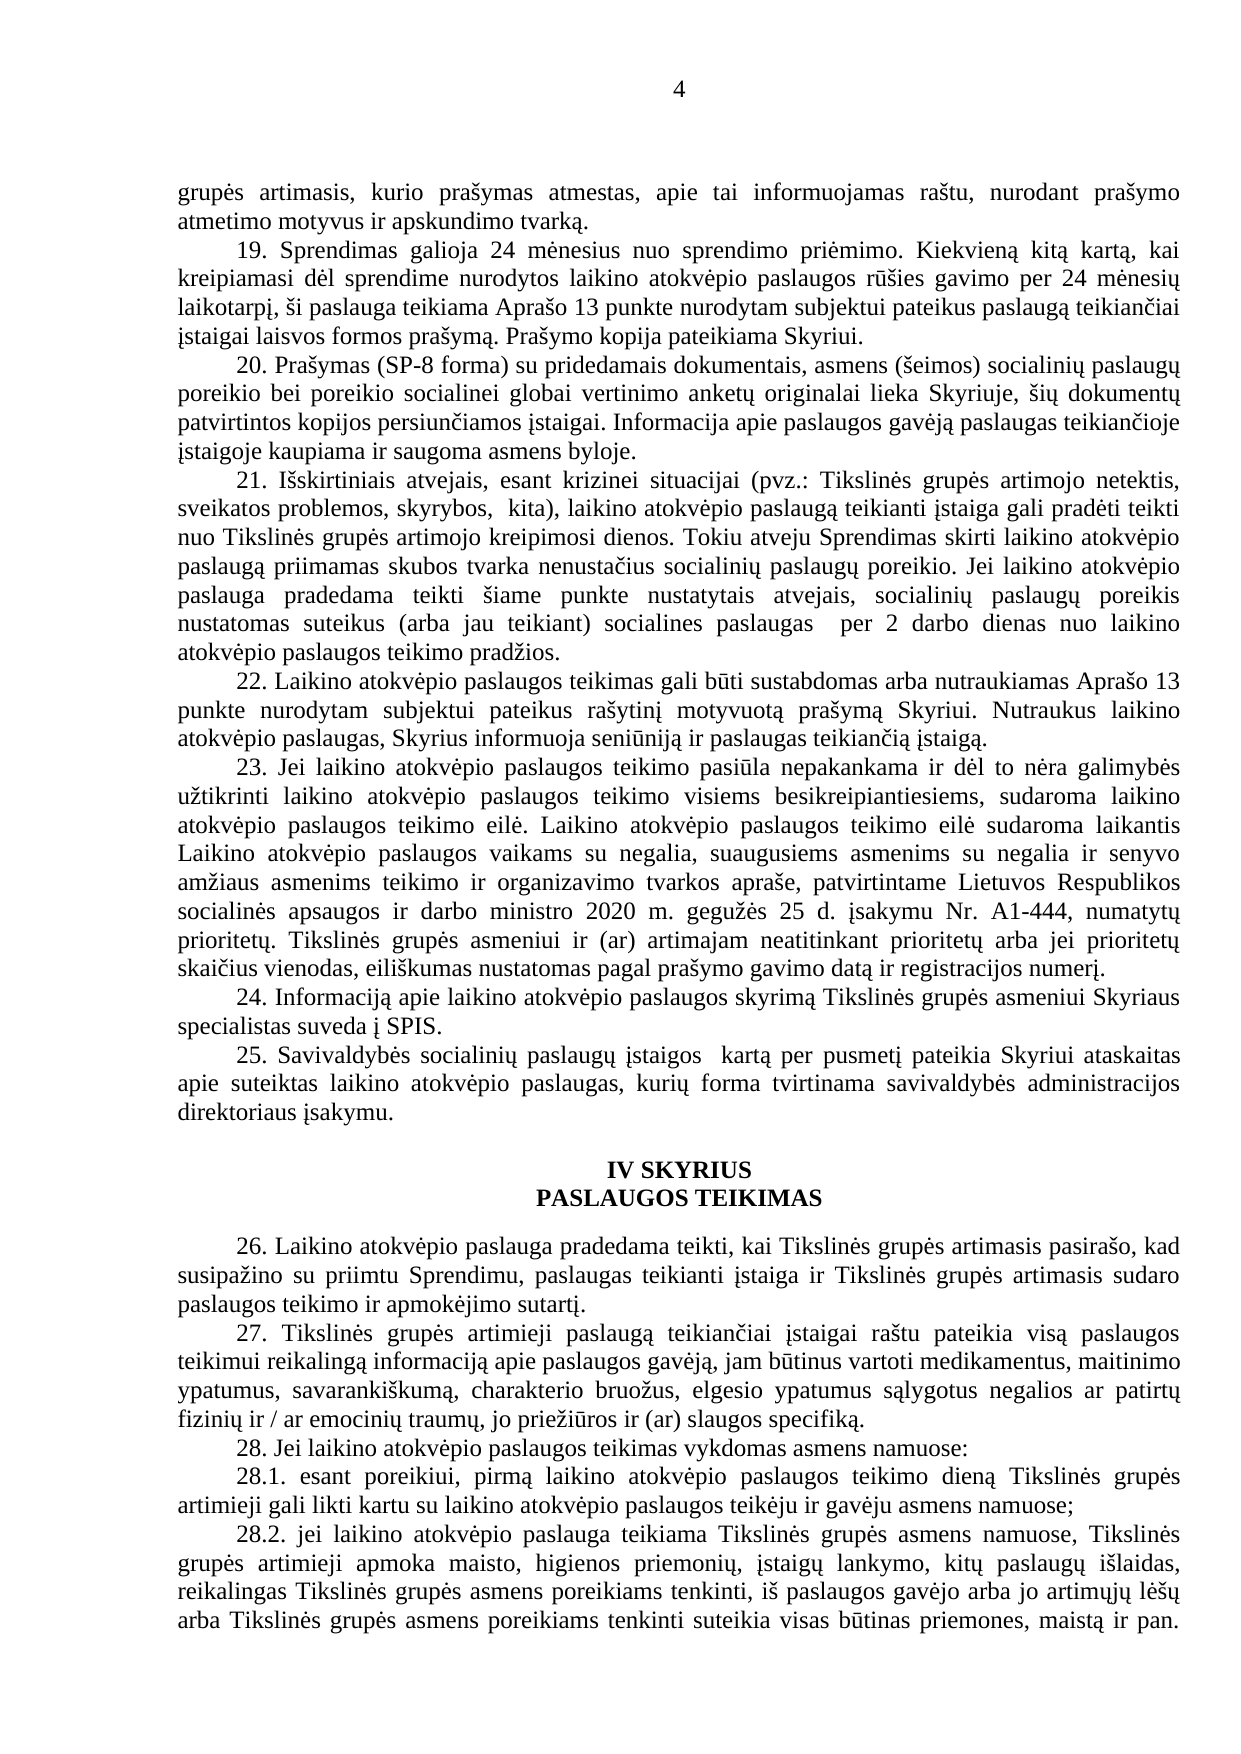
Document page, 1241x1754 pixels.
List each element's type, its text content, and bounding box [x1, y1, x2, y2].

text 21. Išskirtiniais atvejais, esant krizinei situacijai (pvz.: Tikslinės grupės artimojo netektis, sveikatos problemos, skyrybos, kita), laikino atokvėpio paslaugą teikianti įstaiga gali pradėti teikti nuo Tikslinės grupės artimojo kreipimosi dienos. Tokiu atveju Sprendimas skirti laikino atokvėpio paslaugą priimamas skubos tvarka nenustačius socialinių paslaugų poreikio. Jei laikino atokvėpio paslauga pradedama teikti šiame punkte nustatytais atvejais, socialinių paslaugų poreikis nustatomas suteikus (arba jau teikiant) socialines paslaugas per 2 darbo dienas nuo laikino atokvėpio paslaugos teikimo pradžios. [177, 465, 1181, 666]
text 26. Laikino atokvėpio paslauga pradedama teikti, kai Tikslinės grupės artimasis pasirašo, kad susipažino su priimtu Sprendimu, paslaugas teikianti įstaiga ir Tikslinės grupės artimasis sudaro paslaugos teikimo ir apmokėjimo sutartį. [177, 1231, 1181, 1318]
text 19. Sprendimas galioja 24 mėnesius nuo sprendimo priėmimo. Kiekvieną kitą kartą, kai kreipiamasi dėl sprendime nurodytos laikino atokvėpio paslaugos rūšies gavimo per 24 mėnesių laikotarpį, ši paslauga teikiama Aprašo 13 punkte nurodytam subjektui pateikus paslaugą teikiančiai įstaigai laisvos formos prašymą. Prašymo kopija pateikiama Skyriui. [177, 235, 1181, 350]
text 25. Savivaldybės socialinių paslaugų įstaigos kartą per pusmetį pateikia Skyriui ataskaitas apie suteiktas laikino atokvėpio paslaugas, kurių forma tvirtinama savivaldybės administracijos direktoriaus įsakymu. [177, 1040, 1181, 1126]
text 23. Jei laikino atokvėpio paslaugos teikimo pasiūla nepakankama ir dėl to nėra galimybės užtikrinti laikino atokvėpio paslaugos teikimo visiems besikreipiantiesiems, sudaroma laikino atokvėpio paslaugos teikimo eilė. Laikino atokvėpio paslaugos teikimo eilė sudaroma laikantis Laikino atokvėpio paslaugos vaikams su negalia, suaugusiems asmenims su negalia ir senyvo amžiaus asmenims teikimo ir organizavimo tvarkos apraše, patvirtintame Lietuvos Respublikos socialinės apsaugos ir darbo ministro 2020 m. gegužės 25 d. įsakymu Nr. A1-444, numatytų prioritetų. Tikslinės grupės asmeniui ir (ar) artimajam neatitinkant prioritetų arba jei prioritetų skaičius vienodas, eiliškumas nustatomas pagal prašymo gavimo datą ir registracijos numerį. [177, 752, 1181, 982]
text IV SKYRIUS [177, 1155, 1181, 1183]
text 20. Prašymas (SP-8 forma) su pridedamais dokumentais, asmens (šeimos) socialinių paslaugų poreikio bei poreikio socialinei globai vertinimo anketų originalai lieka Skyriuje, šių dokumentų patvirtintos kopijos persiunčiamos įstaigai. Informacija apie paslaugos gavėją paslaugas teikiančioje įstaigoje kaupiama ir saugoma asmens byloje. [177, 350, 1181, 465]
text 22. Laikino atokvėpio paslaugos teikimas gali būti sustabdomas arba nutraukiamas Aprašo 13 punkte nurodytam subjektui pateikus rašytinį motyvuotą prašymą Skyriui. Nutraukus laikino atokvėpio paslaugas, Skyrius informuoja seniūniją ir paslaugas teikiančią įstaigą. [177, 666, 1181, 752]
text 27. Tikslinės grupės artimieji paslaugą teikiančiai įstaigai raštu pateikia visą paslaugos teikimui reikalingą informaciją apie paslaugos gavėją, jam būtinus vartoti medikamentus, maitinimo ypatumus, savarankiškumą, charakterio bruožus, elgesio ypatumus sąlygotus negalios ar patirtų fizinių ir / ar emocinių traumų, jo priežiūros ir (ar) slaugos specifiką. [177, 1318, 1181, 1433]
text 28.1. esant poreikiui, pirmą laikino atokvėpio paslaugos teikimo dieną Tikslinės grupės artimieji gali likti kartu su laikino atokvėpio paslaugos teikėju ir gavėju asmens namuose; [177, 1461, 1181, 1519]
text PASLAUGOS TEIKIMAS [177, 1183, 1181, 1212]
text 28. Jei laikino atokvėpio paslaugos teikimas vykdomas asmens namuose: [177, 1433, 1181, 1461]
text grupės artimasis, kurio prašymas atmestas, apie tai informuojamas raštu, nurodant prašymo atmetimo motyvus ir apskundimo tvarką. [177, 177, 1181, 235]
text 24. Informaciją apie laikino atokvėpio paslaugos skyrimą Tikslinės grupės asmeniui Skyriaus specialistas suveda į SPIS. [177, 982, 1181, 1040]
text 28.2. jei laikino atokvėpio paslauga teikiama Tikslinės grupės asmens namuose, Tikslinės grupės artimieji apmoka maisto, higienos priemonių, įstaigų lankymo, kitų paslaugų išlaidas, reikalingas Tikslinės grupės asmens poreikiams tenkinti, iš paslaugos gavėjo arba jo artimųjų lėšų arba Tikslinės grupės asmens poreikiams tenkinti suteikia visas būtinas priemones, maistą ir pan. [177, 1519, 1181, 1634]
